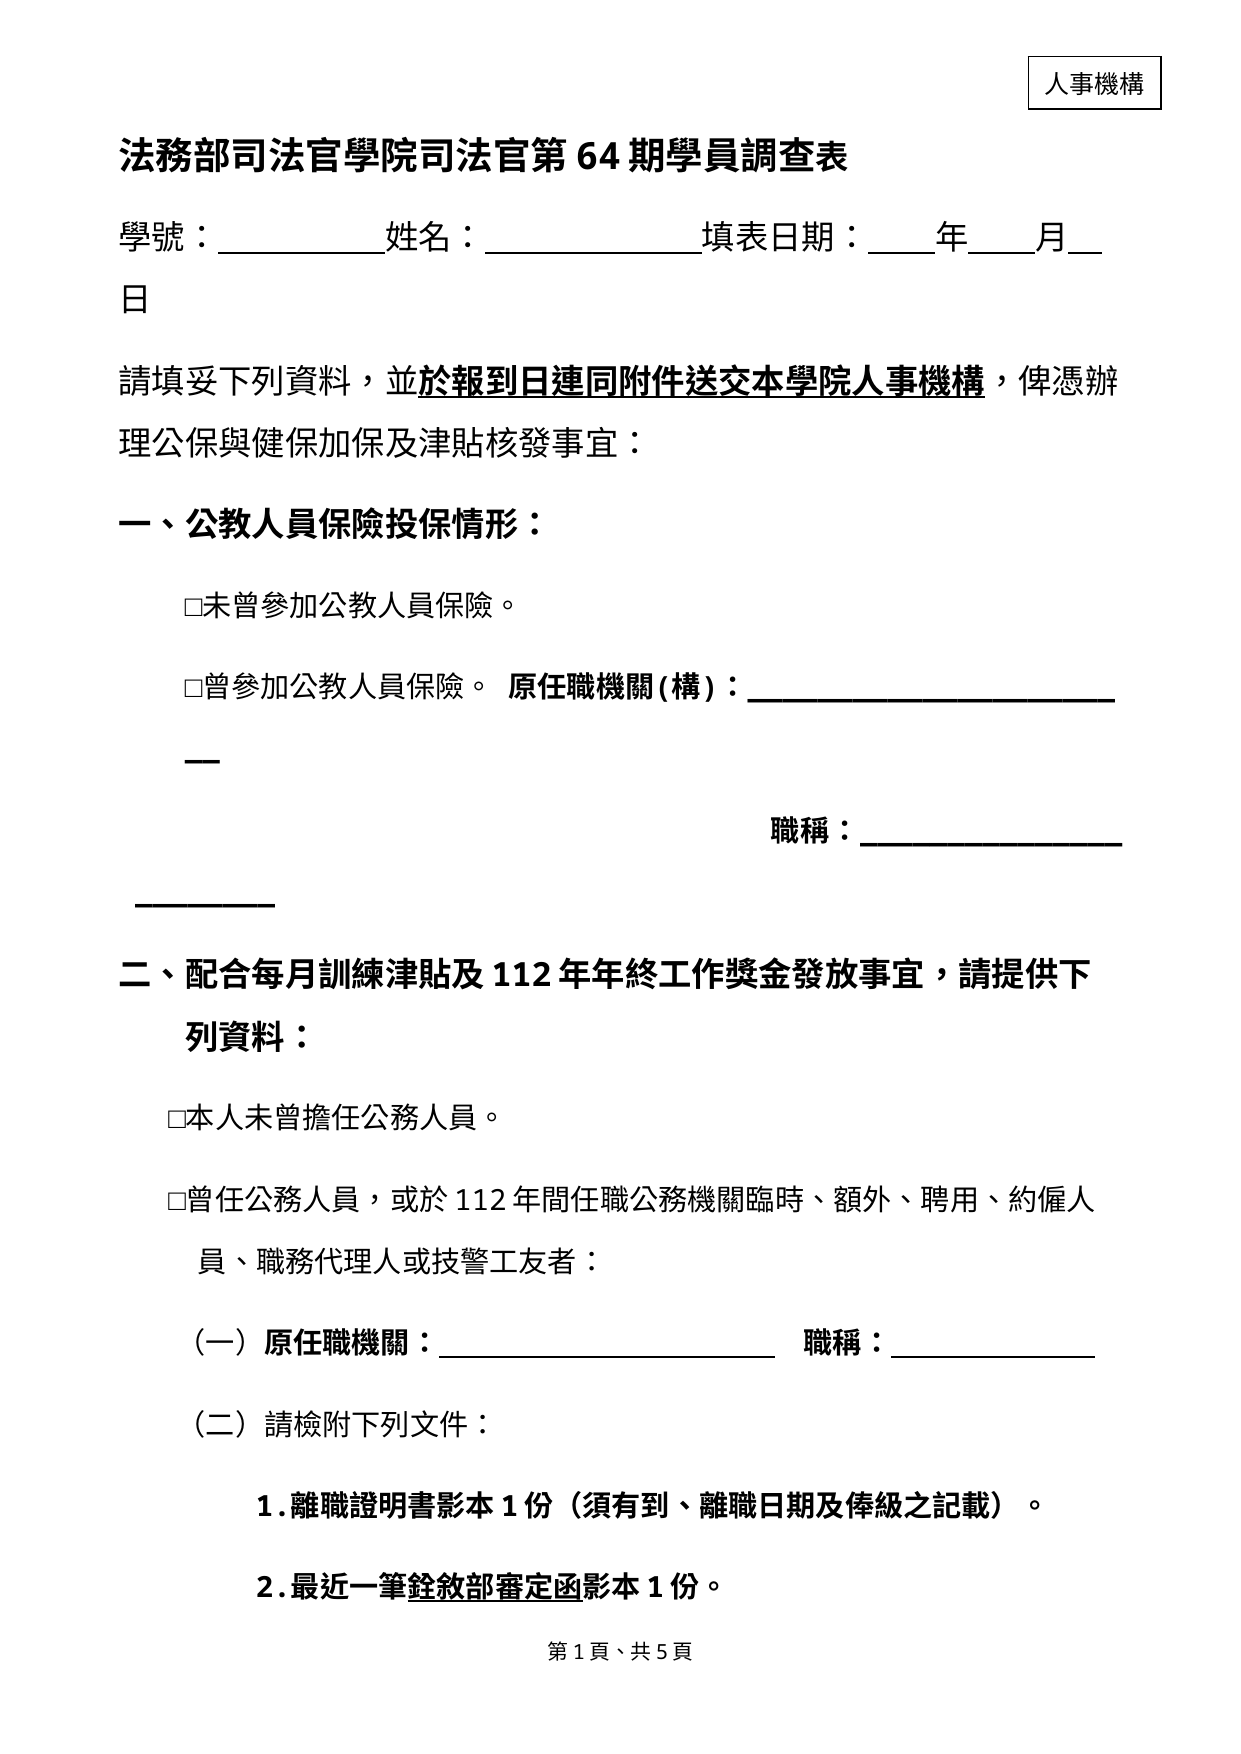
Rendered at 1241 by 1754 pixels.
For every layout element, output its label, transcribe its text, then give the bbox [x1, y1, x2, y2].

text 1.離職證明書影本1份（須有到、離職日期及俸級之記載）。 [256, 1462, 1122, 1524]
text □曾任公務人員，或於112年間任職公務機關臨時、額外、聘用、約僱人員、職務代理人或技警工友者： [168, 1156, 1122, 1281]
text 2.最近一筆銓敘部審定函影本1份。 [256, 1543, 1122, 1606]
text [1029, 57, 1160, 108]
text 一、公教人員保險投保情形： [118, 481, 1122, 543]
text □曾參加公教人員保險。 原任職機關(構)：_______________________ [118, 643, 1122, 768]
text 學號： 姓名： 填表日期： 年 月 日 [118, 193, 1122, 318]
text 職稱：_______________________ [135, 787, 1122, 912]
text 法務部司法官學院司法官第64期學員調查表 [118, 112, 1122, 174]
text 二、配合每月訓練津貼及112年年終工作獎金發放事宜，請提供下列資料： [118, 931, 1122, 1056]
text □本人未曾擔任公務人員。 [118, 1074, 1122, 1137]
text □未曾參加公教人員保險。 [118, 562, 1122, 624]
text （一）原任職機關： 職稱： [118, 1299, 1122, 1362]
text 請填妥下列資料，並於報到日連同附件送交本學院人事機構，俾憑辦理公保與健保加保及津貼核發事宜： [118, 337, 1122, 462]
text 人事機構 [1044, 65, 1145, 101]
text （二）請檢附下列文件： [118, 1381, 1122, 1443]
